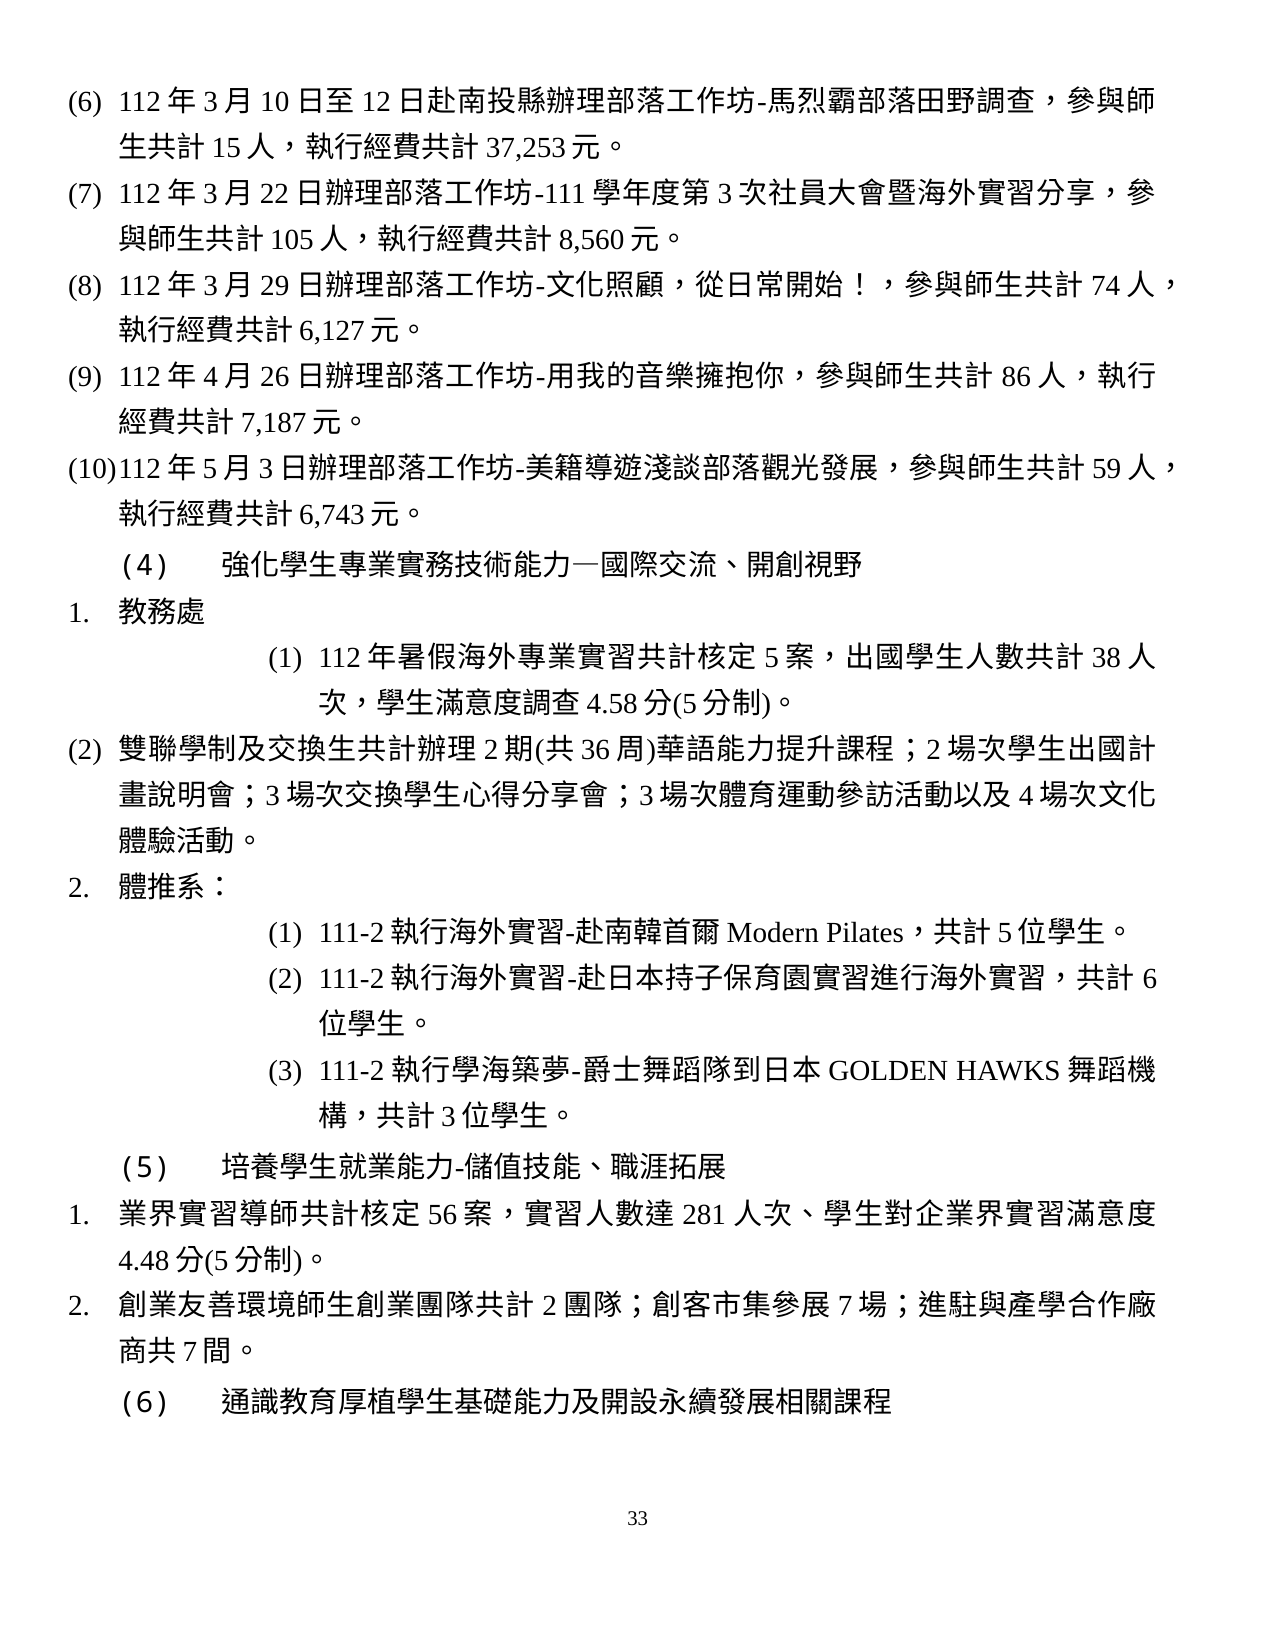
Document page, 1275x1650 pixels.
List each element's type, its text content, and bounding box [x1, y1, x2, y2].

list 創業友善環境師生創業團隊共計2團隊；創客市集參展7場；進駐與產學合作廠商共7間。 [68, 1279, 1157, 1371]
list 112年暑假海外專業實習共計核定5案，出國學生人數共計38人次，學生滿意度調查4.58分(5分制)。 [268, 631, 1157, 723]
list 111-2執行海外實習-赴南韓首爾Modern Pilates，共計5位學生。 [268, 906, 1157, 952]
list 強化學生專業實務技術能力—國際交流、開創視野 [118, 533, 1157, 585]
list 通識教育厚植學生基礎能力及開設永續發展相關課程 [118, 1371, 1157, 1423]
list 體推系： [68, 860, 1157, 906]
list 112年3月10日至12日赴南投縣辦理部落工作坊-馬烈霸部落田野調查，參與師生共計15人，執行經費共計37,253元。 [68, 75, 1157, 167]
list 業界實習導師共計核定56案，實習人數達281人次、學生對企業界實習滿意度4.48分(5分制)。 [68, 1187, 1157, 1279]
list 112年4月26日辦理部落工作坊-用我的音樂擁抱你，參與師生共計86人，執行經費共計7,187元。 [68, 350, 1157, 442]
list 培養學生就業能力-儲值技能、職涯拓展 [118, 1135, 1157, 1187]
list 111-2執行學海築夢-爵士舞蹈隊到日本GOLDEN HAWKS舞蹈機構，共計3位學生。 [268, 1044, 1157, 1135]
list 112年5月3日辦理部落工作坊-美籍導遊淺談部落觀光發展，參與師生共計59人，執行經費共計6,743元。 [68, 442, 1157, 533]
list 教務處 [68, 585, 1157, 631]
list 112年3月22日辦理部落工作坊-111學年度第3次社員大會暨海外實習分享，參與師生共計105人，執行經費共計8,560元。 [68, 167, 1157, 258]
list 112年3月29日辦理部落工作坊-文化照顧，從日常開始！，參與師生共計74人，執行經費共計6,127元。 [68, 258, 1157, 350]
list 雙聯學制及交換生共計辦理2期(共36周)華語能力提升課程；2場次學生出國計畫說明會；3場次交換學生心得分享會；3場次體育運動參訪活動以及4場次文化體驗活動。 [68, 723, 1157, 860]
list 111-2執行海外實習-赴日本持子保育園實習進行海外實習，共計6位學生。 [268, 952, 1157, 1044]
